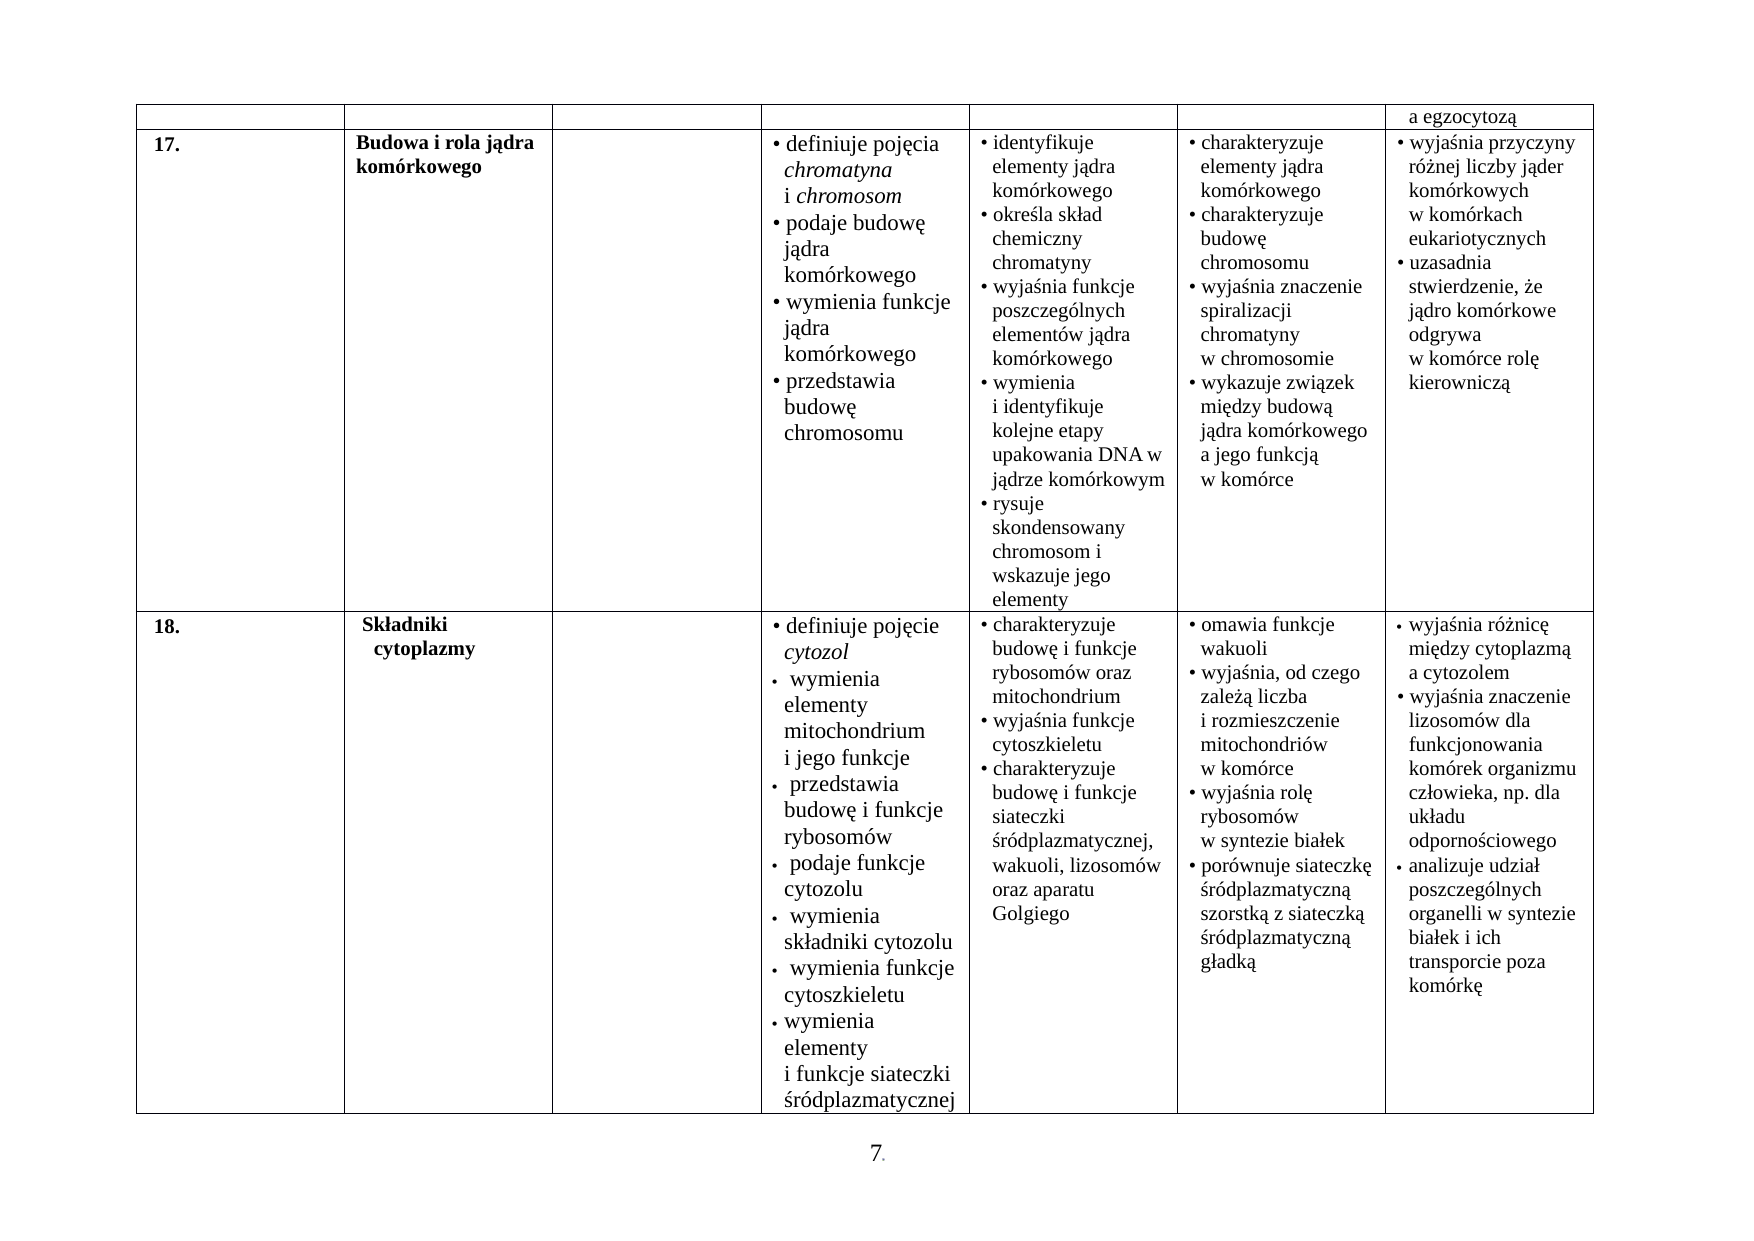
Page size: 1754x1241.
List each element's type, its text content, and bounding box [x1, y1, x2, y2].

table_cell • definiuje pojęcia chromatyna i chromosom • podaje budowę jądra komórkowego • wymienia funkcje jądra komórkowego • przedstawia budowę chromosomu [762, 130, 969, 611]
table_cell • definiuje pojęcie cytozol wymienia elementy mitochondrium i jego funkcje przedstawia budowę i funkcje rybosomów podaje funkcje cytozolu wymienia składniki cytozolu wymienia funkcje cytoszkieletu wymienia elementy i funkcje siateczki śródplazmatycznej [762, 612, 969, 1113]
table_cell [137, 130, 344, 611]
table_cell wyjaśnia różnicę między cytoplazmą a cytozolem • wyjaśnia znaczenie lizosomów dla funkcjonowania komórek organizmu człowieka, np. dla układu odpornościowego analizuje udział poszczególnych organelli w syntezie białek i ich transporcie poza komórkę [1386, 612, 1593, 1113]
table_cell • charakteryzuje budowę i funkcje rybosomów oraz mitochondrium • wyjaśnia funkcje cytoszkieletu • charakteryzuje budowę i funkcje siateczki śródplazmatycznej, wakuoli, lizosomów oraz aparatu Golgiego [970, 612, 1177, 1113]
table_cell • omawia funkcje wakuoli • wyjaśnia, od czego zależą liczba i rozmieszczenie mitochondriów w komórce • wyjaśnia rolę rybosomów w syntezie białek • porównuje siateczkę śródplazmatyczną szorstką z siateczką śródplazmatyczną gładką [1178, 612, 1385, 1113]
table_cell [345, 105, 552, 128]
table_cell • identyfikuje elementy jądra komórkowego • określa skład chemiczny chromatyny • wyjaśnia funkcje poszczególnych elementów jądra komórkowego • wymienia i identyfikuje kolejne etapy upakowania DNA w jądrze komórkowym • rysuje skondensowany chromosom i wskazuje jego elementy [970, 130, 1177, 611]
table_cell [137, 105, 344, 128]
table_cell [553, 105, 761, 128]
table_cell Składniki cytoplazmy [345, 612, 552, 1113]
table_cell • wyjaśnia przyczyny różnej liczby jąder komórkowych w komórkach eukariotycznych • uzasadnia stwierdzenie, że jądro komórkowe odgrywa w komórce rolę kierowniczą [1386, 130, 1593, 611]
table_cell [553, 612, 761, 1113]
table_cell Budowa i rola jądra komórkowego [345, 130, 552, 611]
table_cell • charakteryzuje elementy jądra komórkowego • charakteryzuje budowę chromosomu • wyjaśnia znaczenie spiralizacji chromatyny w chromosomie • wykazuje związek między budową jądra komórkowego a jego funkcją w komórce [1178, 130, 1385, 611]
table_cell [553, 130, 761, 611]
table_cell a egzocytozą [1386, 105, 1593, 128]
table_cell [137, 612, 344, 1113]
